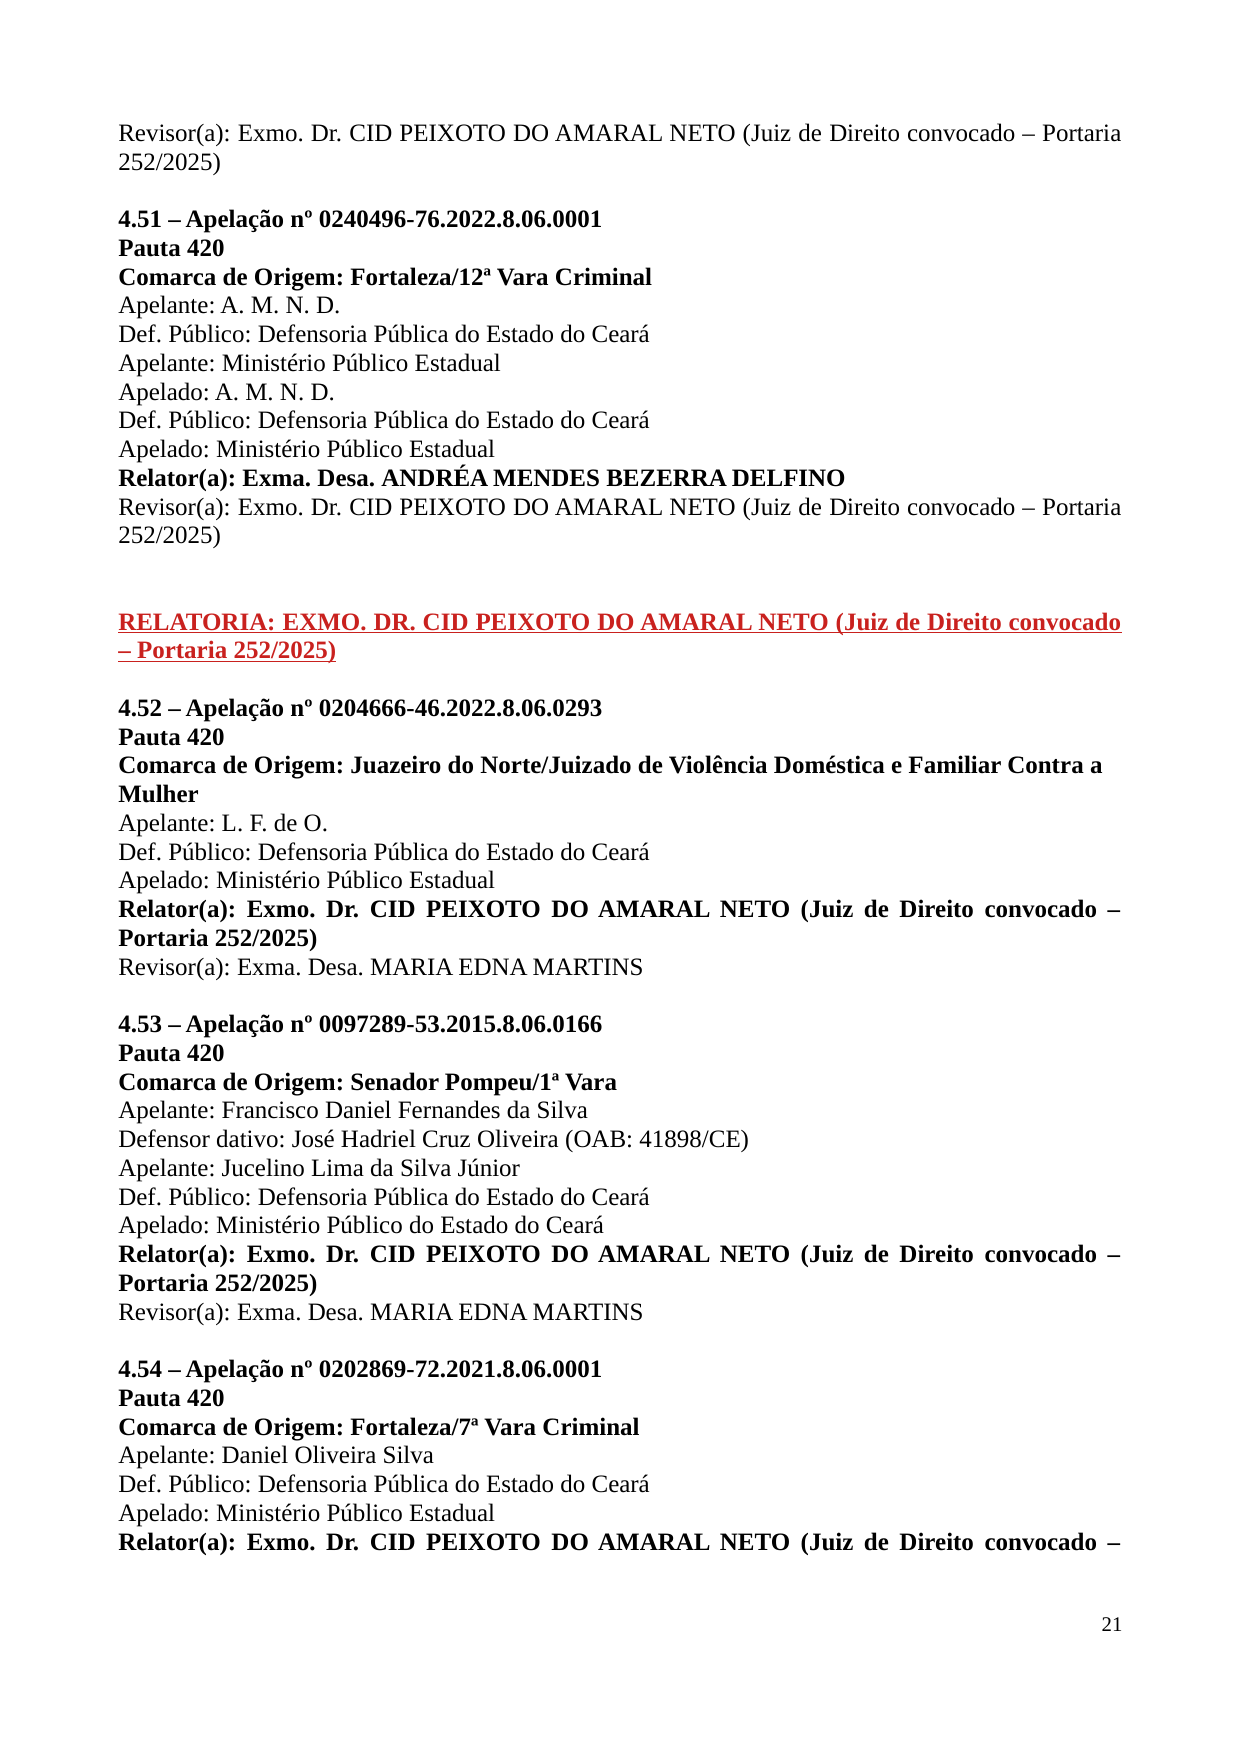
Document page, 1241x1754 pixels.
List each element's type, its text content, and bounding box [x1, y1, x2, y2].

text Comarca de Origem: Fortaleza/12ª Vara Criminal [118, 262, 1122, 291]
text Pauta 420 [118, 722, 1122, 751]
text Apelado: Ministério Público Estadual [118, 434, 1122, 463]
text Def. Público: Defensoria Pública do Estado do Ceará [118, 837, 1122, 866]
text Relator(a): Exmo. Dr. CID PEIXOTO DO AMARAL NETO (Juiz de Direito convocado – [118, 1527, 1122, 1556]
text 4.53 – Apelação nº 0097289-53.2015.8.06.0166 [118, 1009, 1122, 1038]
text Apelante: Ministério Público Estadual [118, 348, 1122, 377]
text Relator(a): Exma. Desa. ANDRÉA MENDES BEZERRA DELFINO [118, 463, 1122, 492]
text Apelado: A. M. N. D. [118, 377, 1122, 406]
text Pauta 420 [118, 233, 1122, 262]
text Apelado: Ministério Público Estadual [118, 1498, 1122, 1527]
text Revisor(a): Exma. Desa. MARIA EDNA MARTINS [118, 952, 1122, 981]
text Apelado: Ministério Público Estadual [118, 866, 1122, 894]
text Comarca de Origem: Juazeiro do Norte/Juizado de Violência Doméstica e Familiar Contra a Mulher [118, 751, 1122, 808]
text Revisor(a): Exmo. Dr. CID PEIXOTO DO AMARAL NETO (Juiz de Direito convocado – Portaria 252/2025) [118, 492, 1122, 549]
text Comarca de Origem: Senador Pompeu/1ª Vara [118, 1067, 1122, 1096]
text Revisor(a): Exmo. Dr. CID PEIXOTO DO AMARAL NETO (Juiz de Direito convocado – Portaria 252/2025) [118, 118, 1122, 176]
text Def. Público: Defensoria Pública do Estado do Ceará [118, 1182, 1122, 1211]
text Apelante: Jucelino Lima da Silva Júnior [118, 1153, 1122, 1182]
text Apelante: L. F. de O. [118, 808, 1122, 837]
text Relator(a): Exmo. Dr. CID PEIXOTO DO AMARAL NETO (Juiz de Direito convocado – Portaria 252/2025) [118, 1239, 1122, 1297]
text RELATORIA: EXMO. DR. CID PEIXOTO DO AMARAL NETO (Juiz de Direito convocado [118, 607, 1122, 632]
text Comarca de Origem: Fortaleza/7ª Vara Criminal [118, 1412, 1122, 1441]
text Revisor(a): Exma. Desa. MARIA EDNA MARTINS [118, 1297, 1122, 1326]
text Def. Público: Defensoria Pública do Estado do Ceará [118, 319, 1122, 348]
text Apelante: Daniel Oliveira Silva [118, 1441, 1122, 1469]
text Apelado: Ministério Público do Estado do Ceará [118, 1211, 1122, 1239]
text Defensor dativo: José Hadriel Cruz Oliveira (OAB: 41898/CE) [118, 1124, 1122, 1153]
text Pauta 420 [118, 1038, 1122, 1067]
text Apelante: A. M. N. D. [118, 291, 1122, 319]
text Def. Público: Defensoria Pública do Estado do Ceará [118, 406, 1122, 434]
text Relator(a): Exmo. Dr. CID PEIXOTO DO AMARAL NETO (Juiz de Direito convocado – Portaria 252/2025) [118, 894, 1122, 952]
text – Portaria 252/2025) [118, 633, 1122, 664]
text Pauta 420 [118, 1383, 1122, 1412]
text Def. Público: Defensoria Pública do Estado do Ceará [118, 1469, 1122, 1498]
text 4.54 – Apelação nº 0202869-72.2021.8.06.0001 [118, 1354, 1122, 1383]
text 4.51 – Apelação nº 0240496-76.2022.8.06.0001 [118, 204, 1122, 233]
text Apelante: Francisco Daniel Fernandes da Silva [118, 1096, 1122, 1124]
text 4.52 – Apelação nº 0204666-46.2022.8.06.0293 [118, 693, 1122, 722]
